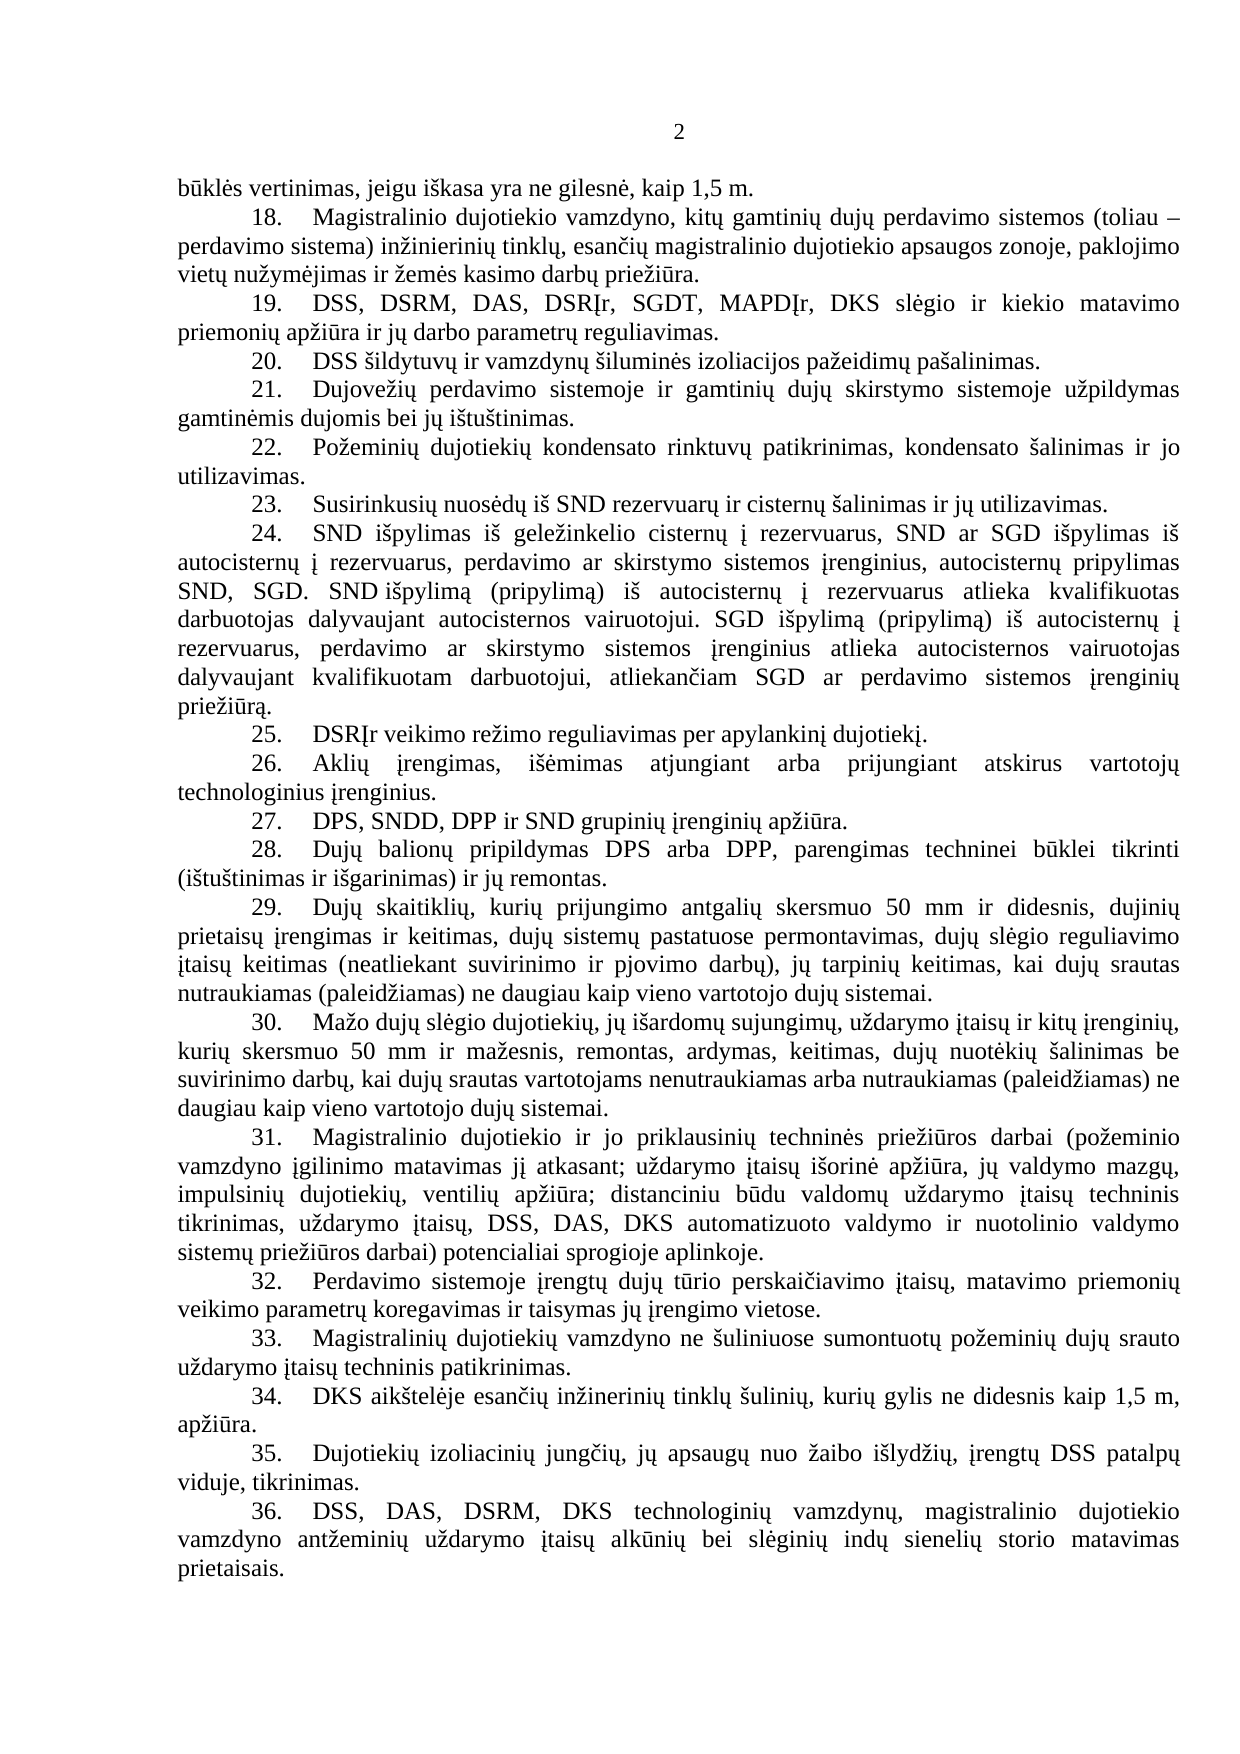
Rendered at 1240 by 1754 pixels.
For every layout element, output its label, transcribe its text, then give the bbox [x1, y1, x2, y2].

text 29. Dujų skaitiklių, kurių prijungimo antgalių skersmuo 50 mm ir didesnis, dujinių prietaisų įrengimas ir keitimas, dujų sistemų pastatuose permontavimas, dujų slėgio reguliavimo įtaisų keitimas (neatliekant suvirinimo ir pjovimo darbų), jų tarpinių keitimas, kai dujų srautas nutraukiamas (paleidžiamas) ne daugiau kaip vieno vartotojo dujų sistemai. [177, 892, 1181, 1007]
text 22. Požeminių dujotiekių kondensato rinktuvų patikrinimas, kondensato šalinimas ir jo utilizavimas. [177, 432, 1181, 489]
text 19. DSS, DSRM, DAS, DSRĮr, SGDT, MAPDĮr, DKS slėgio ir kiekio matavimo priemonių apžiūra ir jų darbo parametrų reguliavimas. [177, 288, 1181, 346]
text 34. DKS aikštelėje esančių inžinerinių tinklų šulinių, kurių gylis ne didesnis kaip 1,5 m, apžiūra. [177, 1381, 1181, 1438]
text 32. Perdavimo sistemoje įrengtų dujų tūrio perskaičiavimo įtaisų, matavimo priemonių veikimo parametrų koregavimas ir taisymas jų įrengimo vietose. [177, 1266, 1181, 1323]
text 20. DSS šildytuvų ir vamzdynų šiluminės izoliacijos pažeidimų pašalinimas. [177, 346, 1181, 374]
text 21. Dujovežių perdavimo sistemoje ir gamtinių dujų skirstymo sistemoje užpildymas gamtinėmis dujomis bei jų ištuštinimas. [177, 374, 1181, 432]
text 28. Dujų balionų pripildymas DPS arba DPP, parengimas techninei būklei tikrinti (ištuštinimas ir išgarinimas) ir jų remontas. [177, 834, 1181, 892]
text 33. Magistralinių dujotiekių vamzdyno ne šuliniuose sumontuotų požeminių dujų srauto uždarymo įtaisų techninis patikrinimas. [177, 1323, 1181, 1381]
text 36. DSS, DAS, DSRM, DKS technologinių vamzdynų, magistralinio dujotiekio vamzdyno antžeminių uždarymo įtaisų alkūnių bei slėginių indų sienelių storio matavimas prietaisais. [177, 1496, 1181, 1582]
text 30. Mažo dujų slėgio dujotiekių, jų išardomų sujungimų, uždarymo įtaisų ir kitų įrenginių, kurių skersmuo 50 mm ir mažesnis, remontas, ardymas, keitimas, dujų nuotėkių šalinimas be suvirinimo darbų, kai dujų srautas vartotojams nenutraukiamas arba nutraukiamas (paleidžiamas) ne daugiau kaip vieno vartotojo dujų sistemai. [177, 1007, 1181, 1122]
text 23. Susirinkusių nuosėdų iš SND rezervuarų ir cisternų šalinimas ir jų utilizavimas. [177, 489, 1181, 518]
text 35. Dujotiekių izoliacinių jungčių, jų apsaugų nuo žaibo išlydžių, įrengtų DSS patalpų viduje, tikrinimas. [177, 1438, 1181, 1496]
text būklės vertinimas, jeigu iškasa yra ne gilesnė, kaip 1,5 m. [177, 173, 1181, 202]
text 24. SND išpylimas iš geležinkelio cisternų į rezervuarus, SND ar SGD išpylimas iš autocisternų į rezervuarus, perdavimo ar skirstymo sistemos įrenginius, autocisternų pripylimas SND, SGD. SND išpylimą (pripylimą) iš autocisternų į rezervuarus atlieka kvalifikuotas darbuotojas dalyvaujant autocisternos vairuotojui. SGD išpylimą (pripylimą) iš autocisternų į rezervuarus, perdavimo ar skirstymo sistemos įrenginius atlieka autocisternos vairuotojas dalyvaujant kvalifikuotam darbuotojui, atliekančiam SGD ar perdavimo sistemos įrenginių priežiūrą. [177, 518, 1181, 719]
text 27. DPS, SNDD, DPP ir SND grupinių įrenginių apžiūra. [177, 806, 1181, 834]
text 25. DSRĮr veikimo režimo reguliavimas per apylankinį dujotiekį. [177, 719, 1181, 748]
text 26. Aklių įrengimas, išėmimas atjungiant arba prijungiant atskirus vartotojų technologinius įrenginius. [177, 748, 1181, 806]
text 18. Magistralinio dujotiekio vamzdyno, kitų gamtinių dujų perdavimo sistemos (toliau – perdavimo sistema) inžinierinių tinklų, esančių magistralinio dujotiekio apsaugos zonoje, paklojimo vietų nužymėjimas ir žemės kasimo darbų priežiūra. [177, 202, 1181, 288]
text 31. Magistralinio dujotiekio ir jo priklausinių techninės priežiūros darbai (požeminio vamzdyno įgilinimo matavimas jį atkasant; uždarymo įtaisų išorinė apžiūra, jų valdymo mazgų, impulsinių dujotiekių, ventilių apžiūra; distanciniu būdu valdomų uždarymo įtaisų techninis tikrinimas, uždarymo įtaisų, DSS, DAS, DKS automatizuoto valdymo ir nuotolinio valdymo sistemų priežiūros darbai) potencialiai sprogioje aplinkoje. [177, 1122, 1181, 1266]
